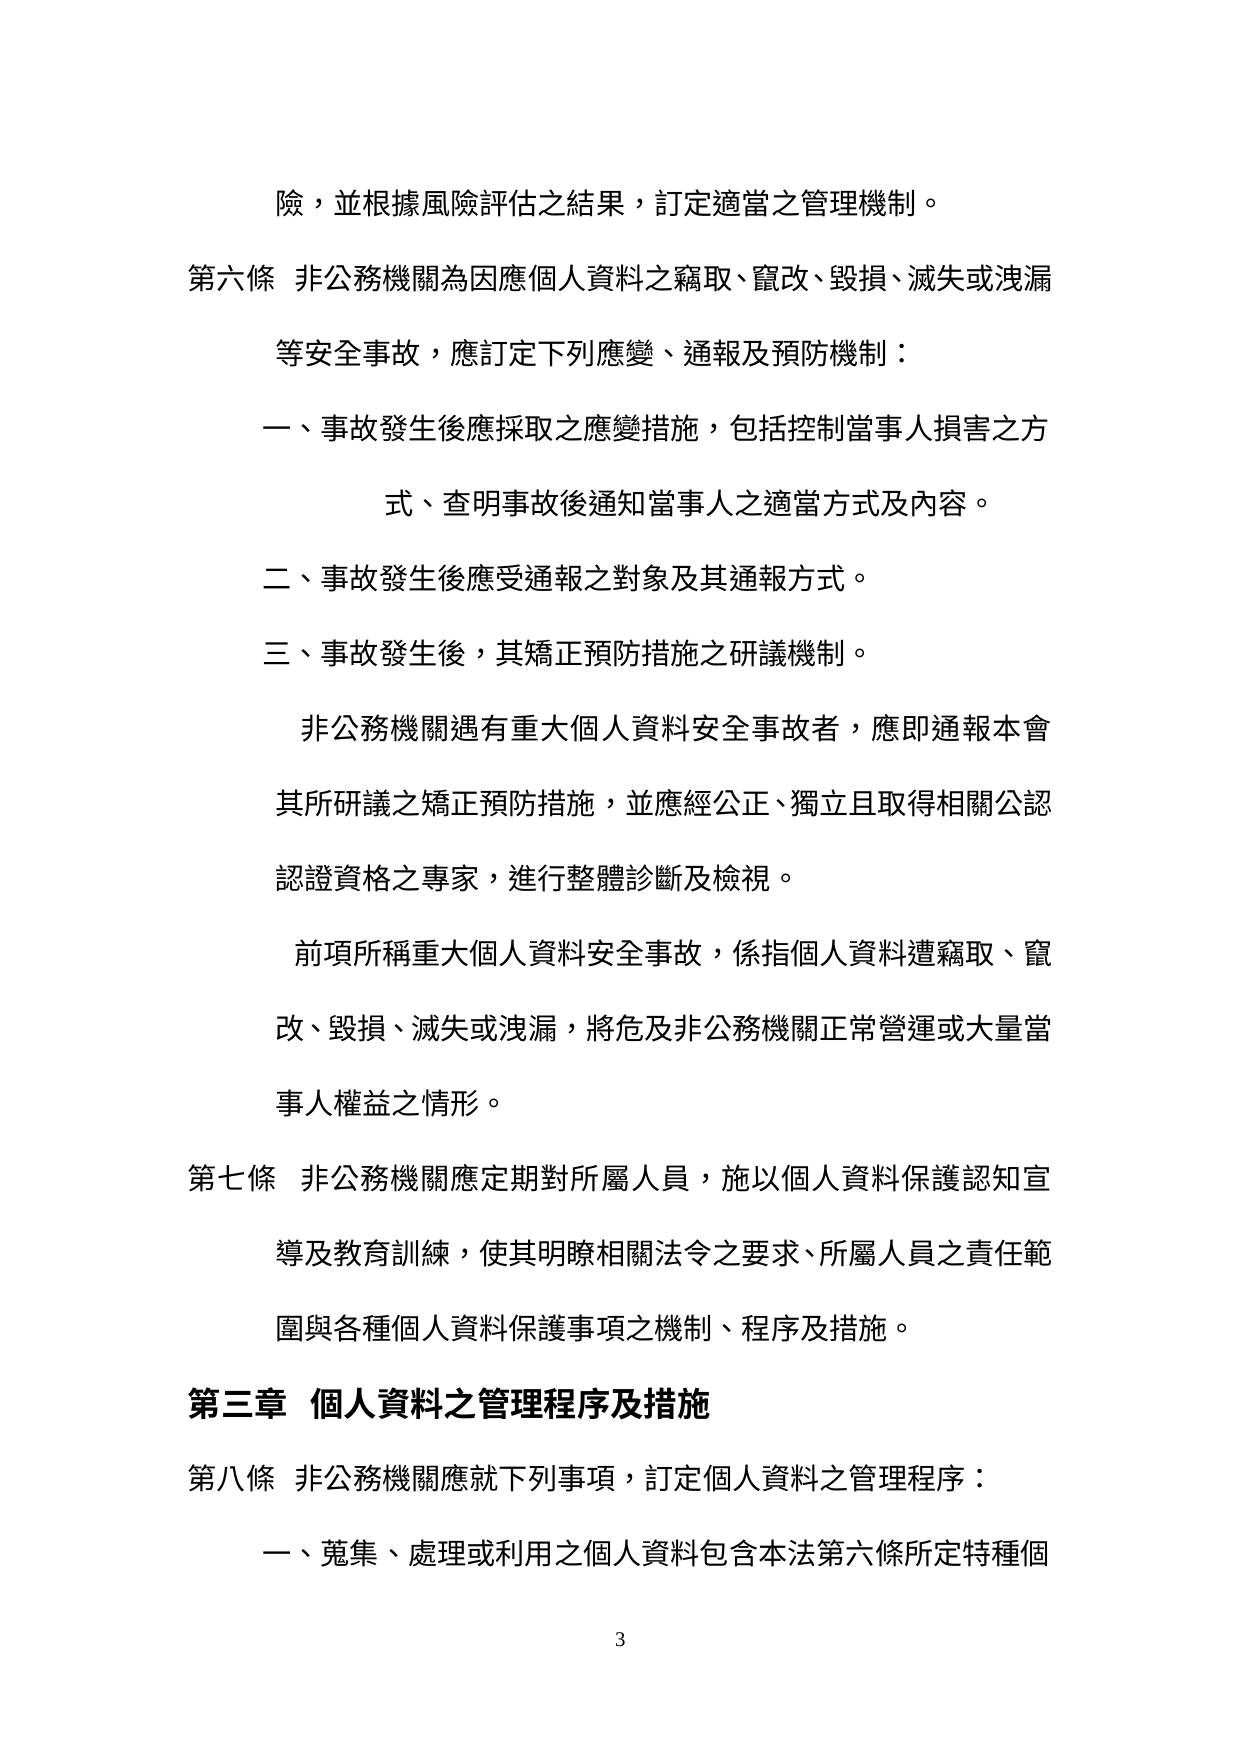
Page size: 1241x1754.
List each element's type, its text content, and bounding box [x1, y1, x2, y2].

text 第三章 個人資料之管理程序及措施 [187, 1364, 1053, 1439]
text 前項所稱重大個人資料安全事故，係指個人資料遭竊取、竄改、毀損、滅失或洩漏，將危及非公務機關正常營運或大量當事人權益之情形。 [187, 914, 1053, 1139]
text 非公務機關遇有重大個人資料安全事故者，應即通報本會；其所研議之矯正預防措施，並應經公正、獨立且取得相關公認認證資格之專家，進行整體診斷及檢視。 [187, 689, 1053, 914]
text 二、事故發生後應受通報之對象及其通報方式。 [187, 539, 1053, 614]
text 險，並根據風險評估之結果，訂定適當之管理機制。 [187, 164, 1053, 239]
text 三、事故發生後，其矯正預防措施之研議機制。 [187, 614, 1053, 689]
text 第八條 非公務機關應就下列事項，訂定個人資料之管理程序： [187, 1439, 1053, 1514]
text 第七條 非公務機關應定期對所屬人員，施以個人資料保護認知宣導及教育訓練，使其明瞭相關法令之要求、所屬人員之責任範圍與各種個人資料保護事項之機制、程序及措施。 [187, 1139, 1053, 1364]
text 第六條 非公務機關為因應個人資料之竊取、竄改、毀損、滅失或洩漏等安全事故，應訂定下列應變、通報及預防機制： [187, 239, 1053, 389]
text 一、蒐集、處理或利用之個人資料包含本法第六條所定特種個 [187, 1514, 1053, 1589]
text 一、事故發生後應採取之應變措施，包括控制當事人損害之方式、查明事故後通知當事人之適當方式及內容。 [187, 389, 1053, 539]
